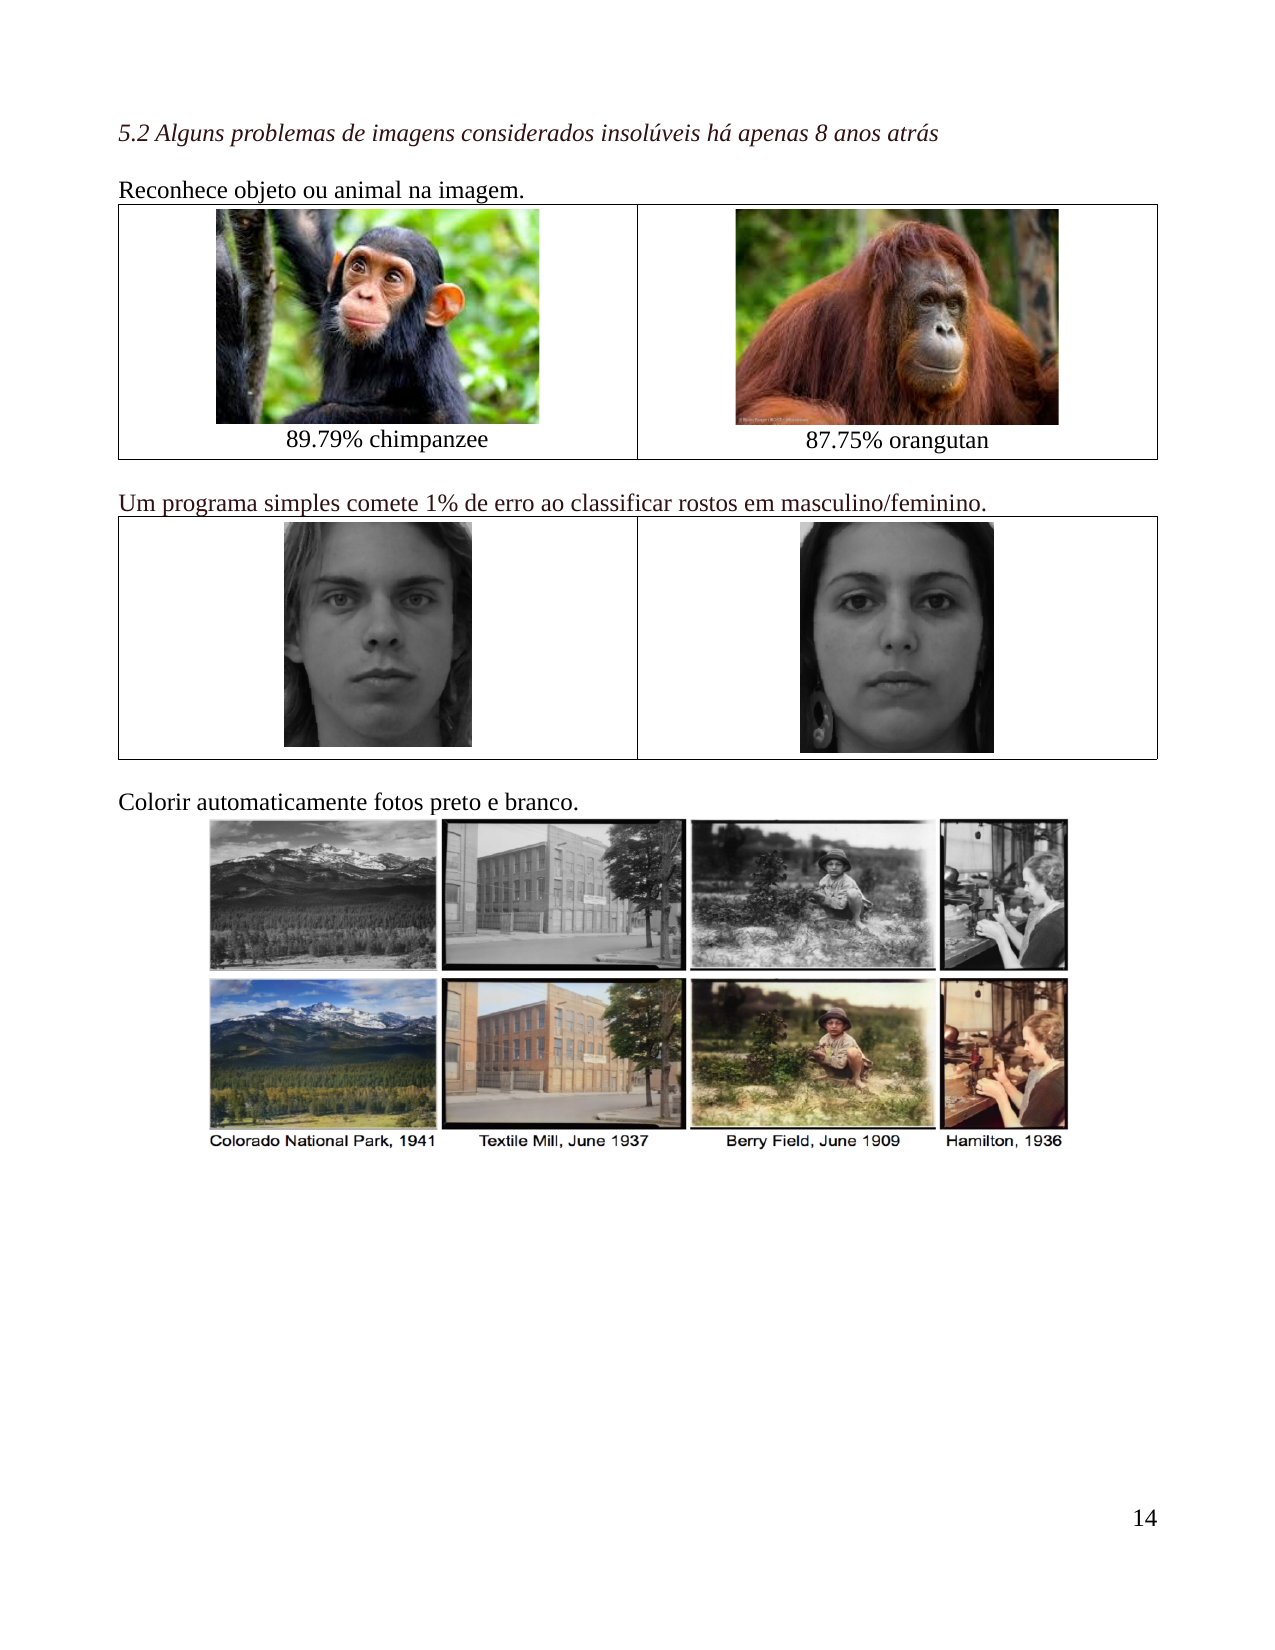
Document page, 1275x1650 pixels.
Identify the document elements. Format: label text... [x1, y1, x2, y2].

table_header 87.75% orangutan [638, 205, 1157, 459]
text Colorir automaticamente fotos preto e branco. [118, 787, 1157, 816]
text Um programa simples comete 1% de erro ao classificar rostos em masculino/feminino. [118, 488, 1157, 516]
picture [800, 522, 994, 753]
picture [735, 209, 1059, 425]
text 5.2 Alguns problemas de imagens considerados insolúveis há apenas 8 anos atrás [118, 118, 1157, 147]
text Reconhece objeto ou animal na imagem. [118, 175, 1157, 204]
picture [199, 815, 1076, 1152]
picture [216, 209, 540, 424]
table_header [119, 517, 637, 759]
table_header [638, 517, 1157, 759]
picture [284, 522, 472, 747]
table_header 89.79% chimpanzee [119, 205, 637, 459]
